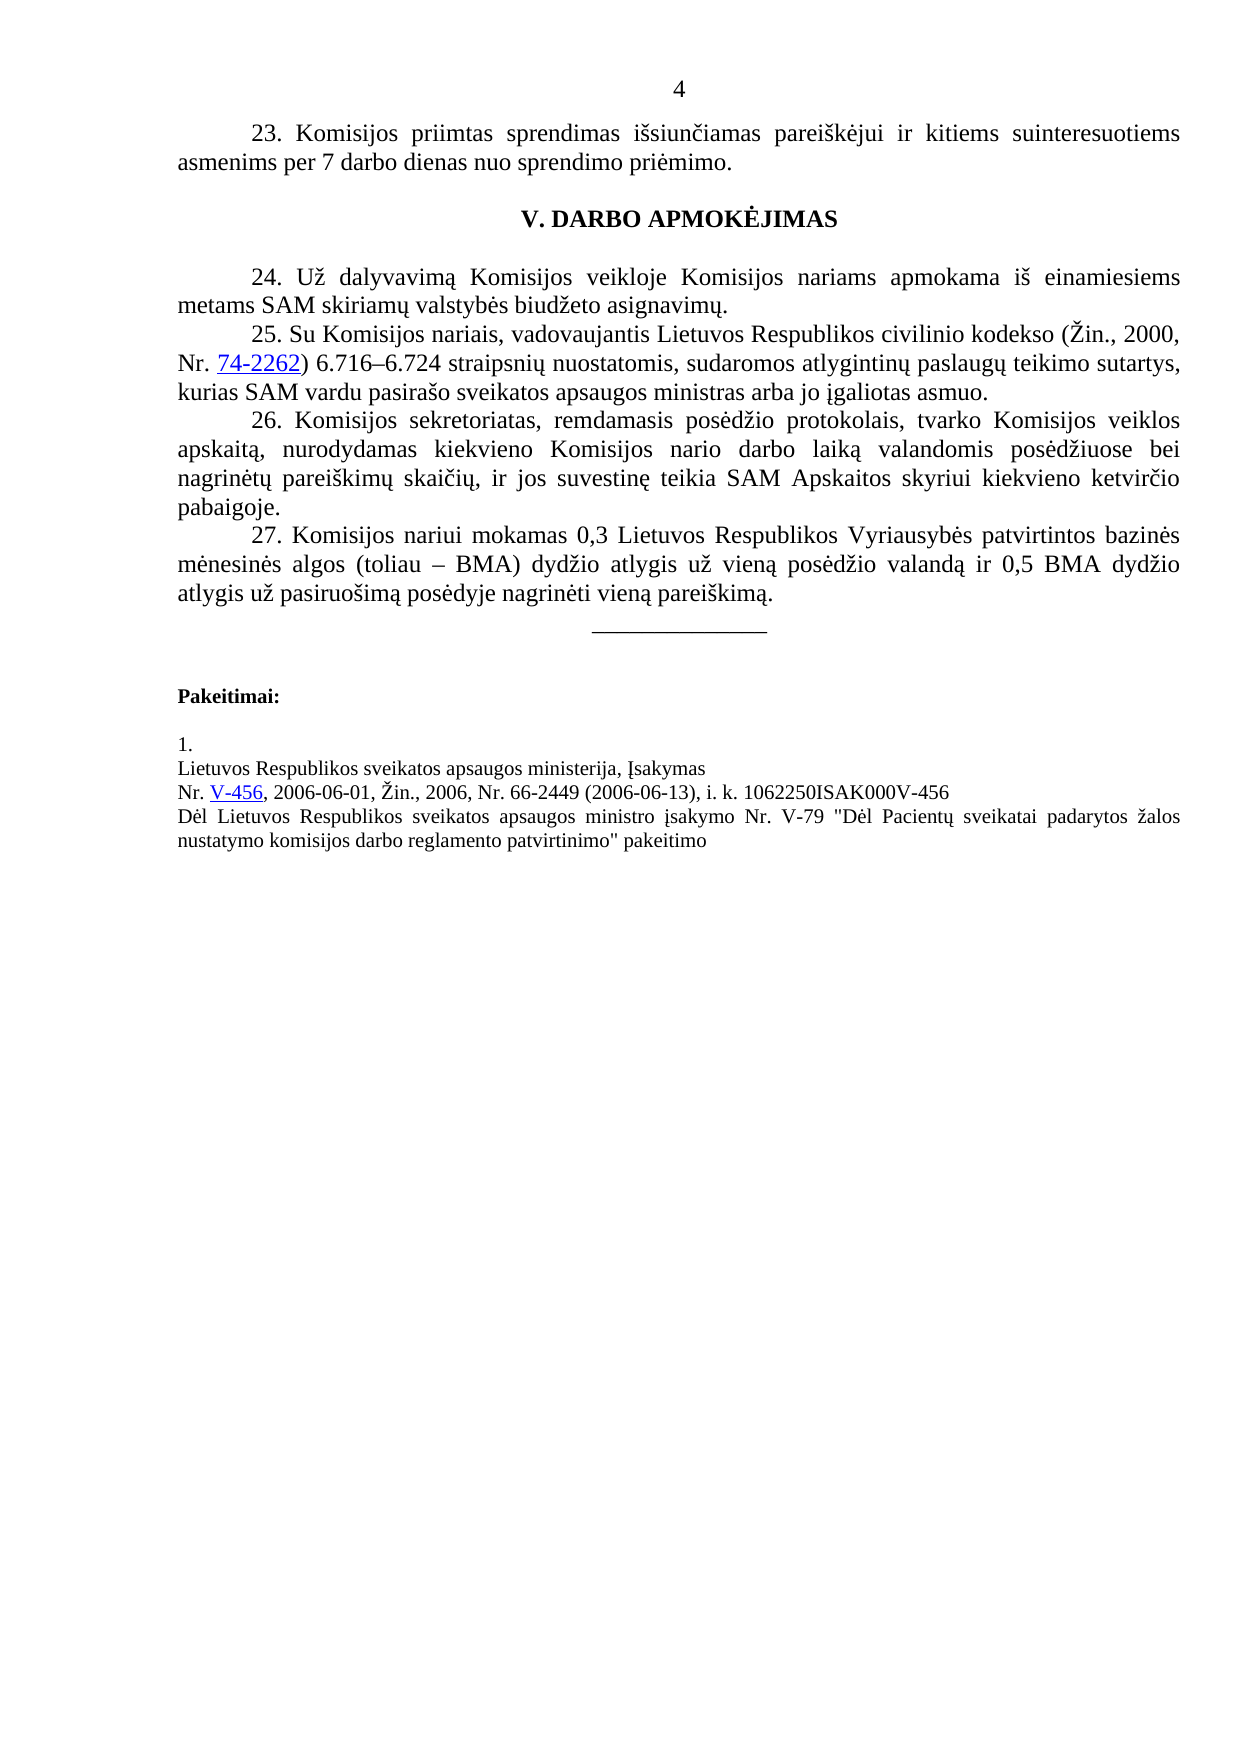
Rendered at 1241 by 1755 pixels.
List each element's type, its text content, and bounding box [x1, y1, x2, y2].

text ______________ [177, 607, 1181, 636]
text 1. [177, 732, 1181, 756]
text 26. Komisijos sekretoriatas, remdamasis posėdžio protokolais, tvarko Komisijos veiklos apskaitą, nurodydamas kiekvieno Komisijos nario darbo laiką valandomis posėdžiuose bei nagrinėtų pareiškimų skaičių, ir jos suvestinę teikia SAM Apskaitos skyriui kiekvieno ketvirčio pabaigoje. [177, 406, 1181, 521]
text 27. Komisijos nariui mokamas 0,3 Lietuvos Respublikos Vyriausybės patvirtintos bazinės mėnesinės algos (toliau – BMA) dydžio atlygis už vieną posėdžio valandą ir 0,5 BMA dydžio atlygis už pasiruošimą posėdyje nagrinėti vieną pareiškimą. [177, 521, 1181, 607]
text 25. Su Komisijos nariais, vadovaujantis Lietuvos Respublikos civilinio kodekso (Žin., 2000, Nr. 74-2262) 6.716–6.724 straipsnių nuostatomis, sudaromos atlygintinų paslaugų teikimo sutartys, kurias SAM vardu pasirašo sveikatos apsaugos ministras arba jo įgaliotas asmuo. [177, 319, 1181, 406]
text Lietuvos Respublikos sveikatos apsaugos ministerija, Įsakymas [177, 756, 1181, 780]
text Nr. V-456, 2006-06-01, Žin., 2006, Nr. 66-2449 (2006-06-13), i. k. 1062250ISAK000V-456 [177, 780, 1181, 804]
text V. DARBO APMOKĖJIMAS [177, 204, 1181, 233]
text Dėl Lietuvos Respublikos sveikatos apsaugos ministro įsakymo Nr. V-79 "Dėl Pacientų sveikatai padarytos žalos nustatymo komisijos darbo reglamento patvirtinimo" pakeitimo [177, 804, 1181, 852]
text Pakeitimai: [177, 684, 1181, 708]
text 23. Komisijos priimtas sprendimas išsiunčiamas pareiškėjui ir kitiems suinteresuotiems asmenims per 7 darbo dienas nuo sprendimo priėmimo. [177, 118, 1181, 176]
text 24. Už dalyvavimą Komisijos veikloje Komisijos nariams apmokama iš einamiesiems metams SAM skiriamų valstybės biudžeto asignavimų. [177, 262, 1181, 319]
